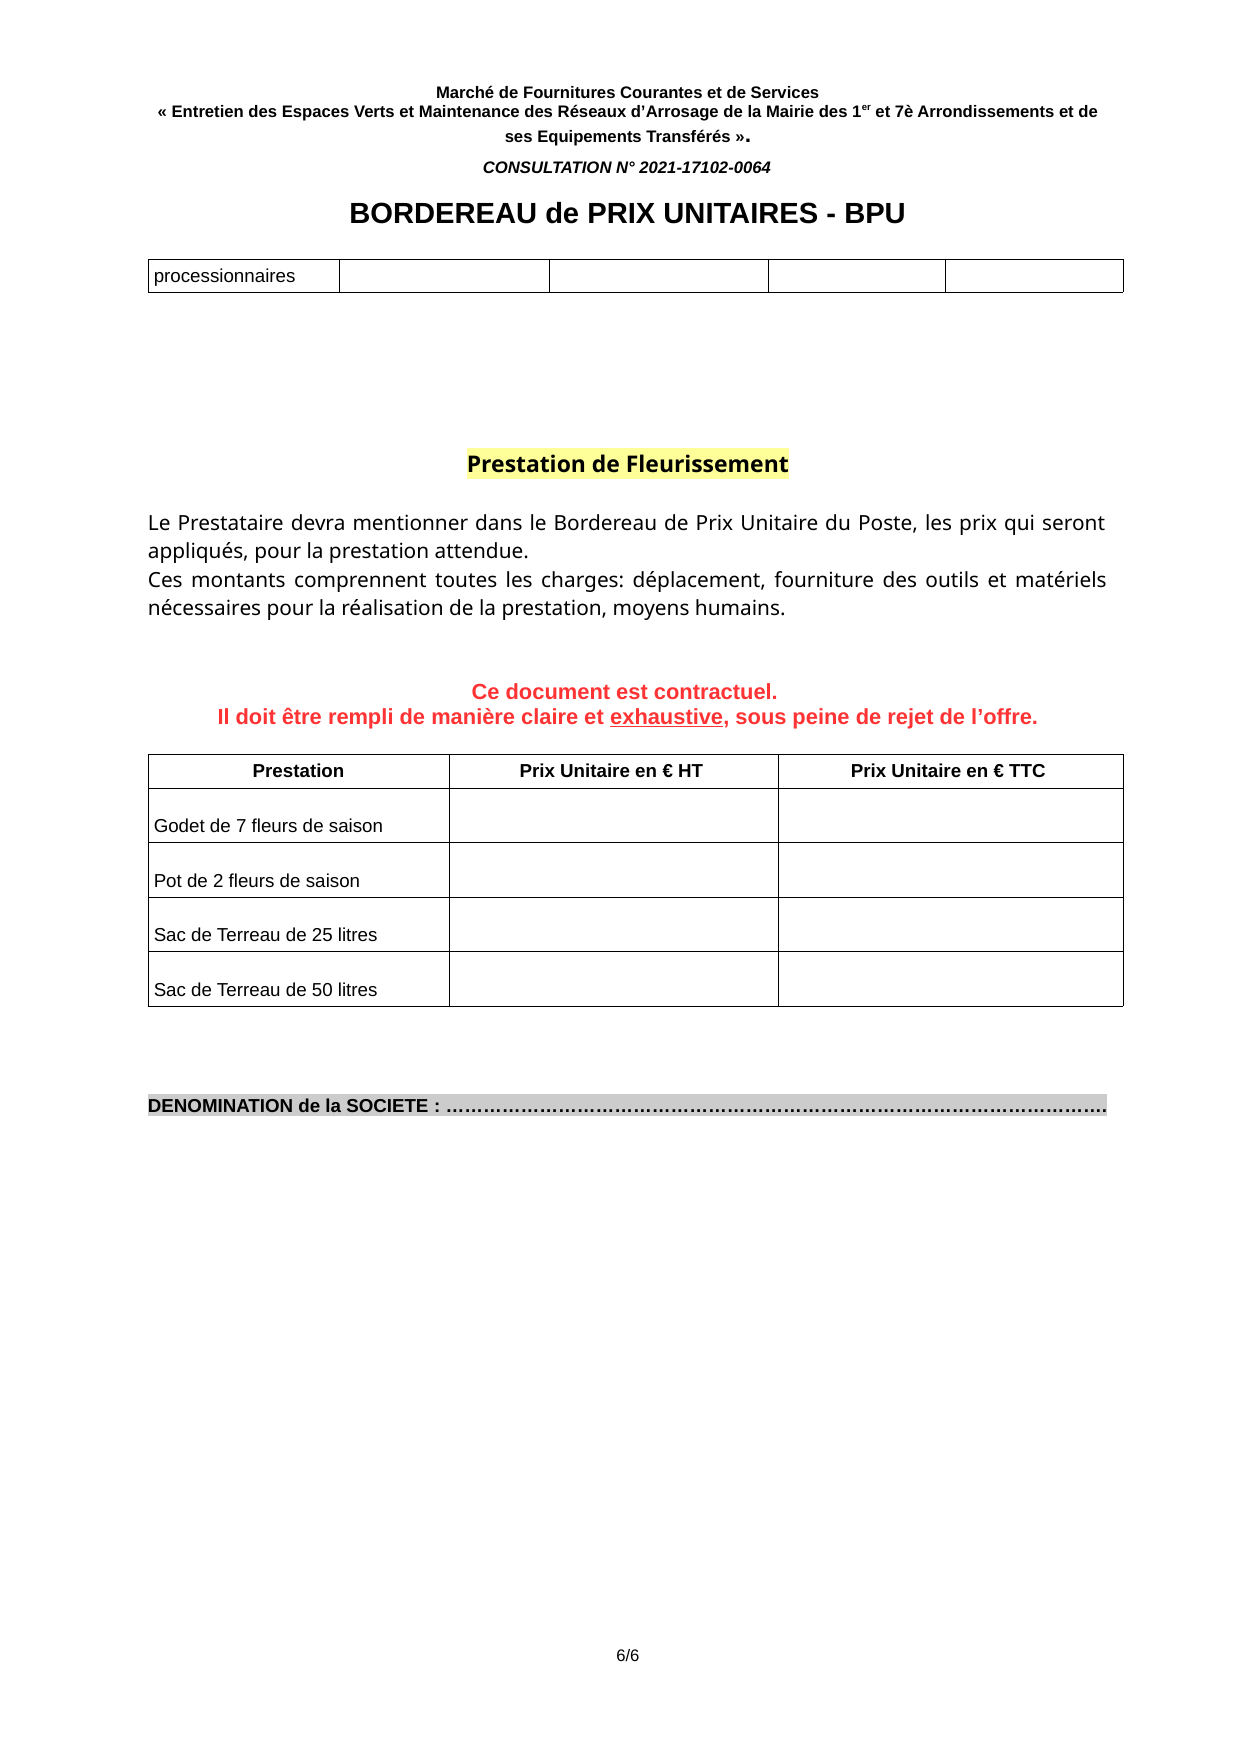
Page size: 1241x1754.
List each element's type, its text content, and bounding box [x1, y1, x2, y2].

table_cell Pot de 2 fleurs de saison [149, 843, 449, 897]
table_cell [779, 952, 1123, 1006]
text Ces montants comprennent toutes les charges: déplacement, fourniture des outils et matériels nécessaires pour la réalisation de la prestation, moyens humains. [148, 565, 1107, 622]
text Prestation de Fleurissement [148, 448, 1107, 479]
text DENOMINATION de la SOCIETE : ……………………………………………………………………………………………. [148, 1094, 1107, 1116]
table_header Prix Unitaire en € HT [450, 755, 778, 787]
table_cell Sac de Terreau de 25 litres [149, 898, 449, 951]
table_cell [450, 789, 778, 842]
table_cell Godet de 7 fleurs de saison [149, 789, 449, 842]
table_header Prix Unitaire en € TTC [779, 755, 1123, 787]
table_cell [779, 843, 1123, 897]
table_cell [779, 789, 1123, 842]
table_cell processionnaires [149, 260, 339, 292]
table_cell [769, 260, 945, 292]
text Ce document est contractuel. [148, 679, 1107, 704]
table_cell [340, 260, 549, 292]
table_cell [779, 898, 1123, 951]
table_cell [450, 952, 778, 1006]
table_cell [450, 843, 778, 897]
table_cell [550, 260, 768, 292]
table_cell Sac de Terreau de 50 litres [149, 952, 449, 1006]
table_header Prestation [149, 755, 449, 787]
table_cell [450, 898, 778, 951]
table_cell [946, 260, 1123, 292]
text Il doit être rempli de manière claire et exhaustive, sous peine de rejet de l’offre. [148, 704, 1107, 729]
text Le Prestataire devra mentionner dans le Bordereau de Prix Unitaire du Poste, les prix qui seront appliqués, pour la prestation attendue. [148, 508, 1107, 565]
